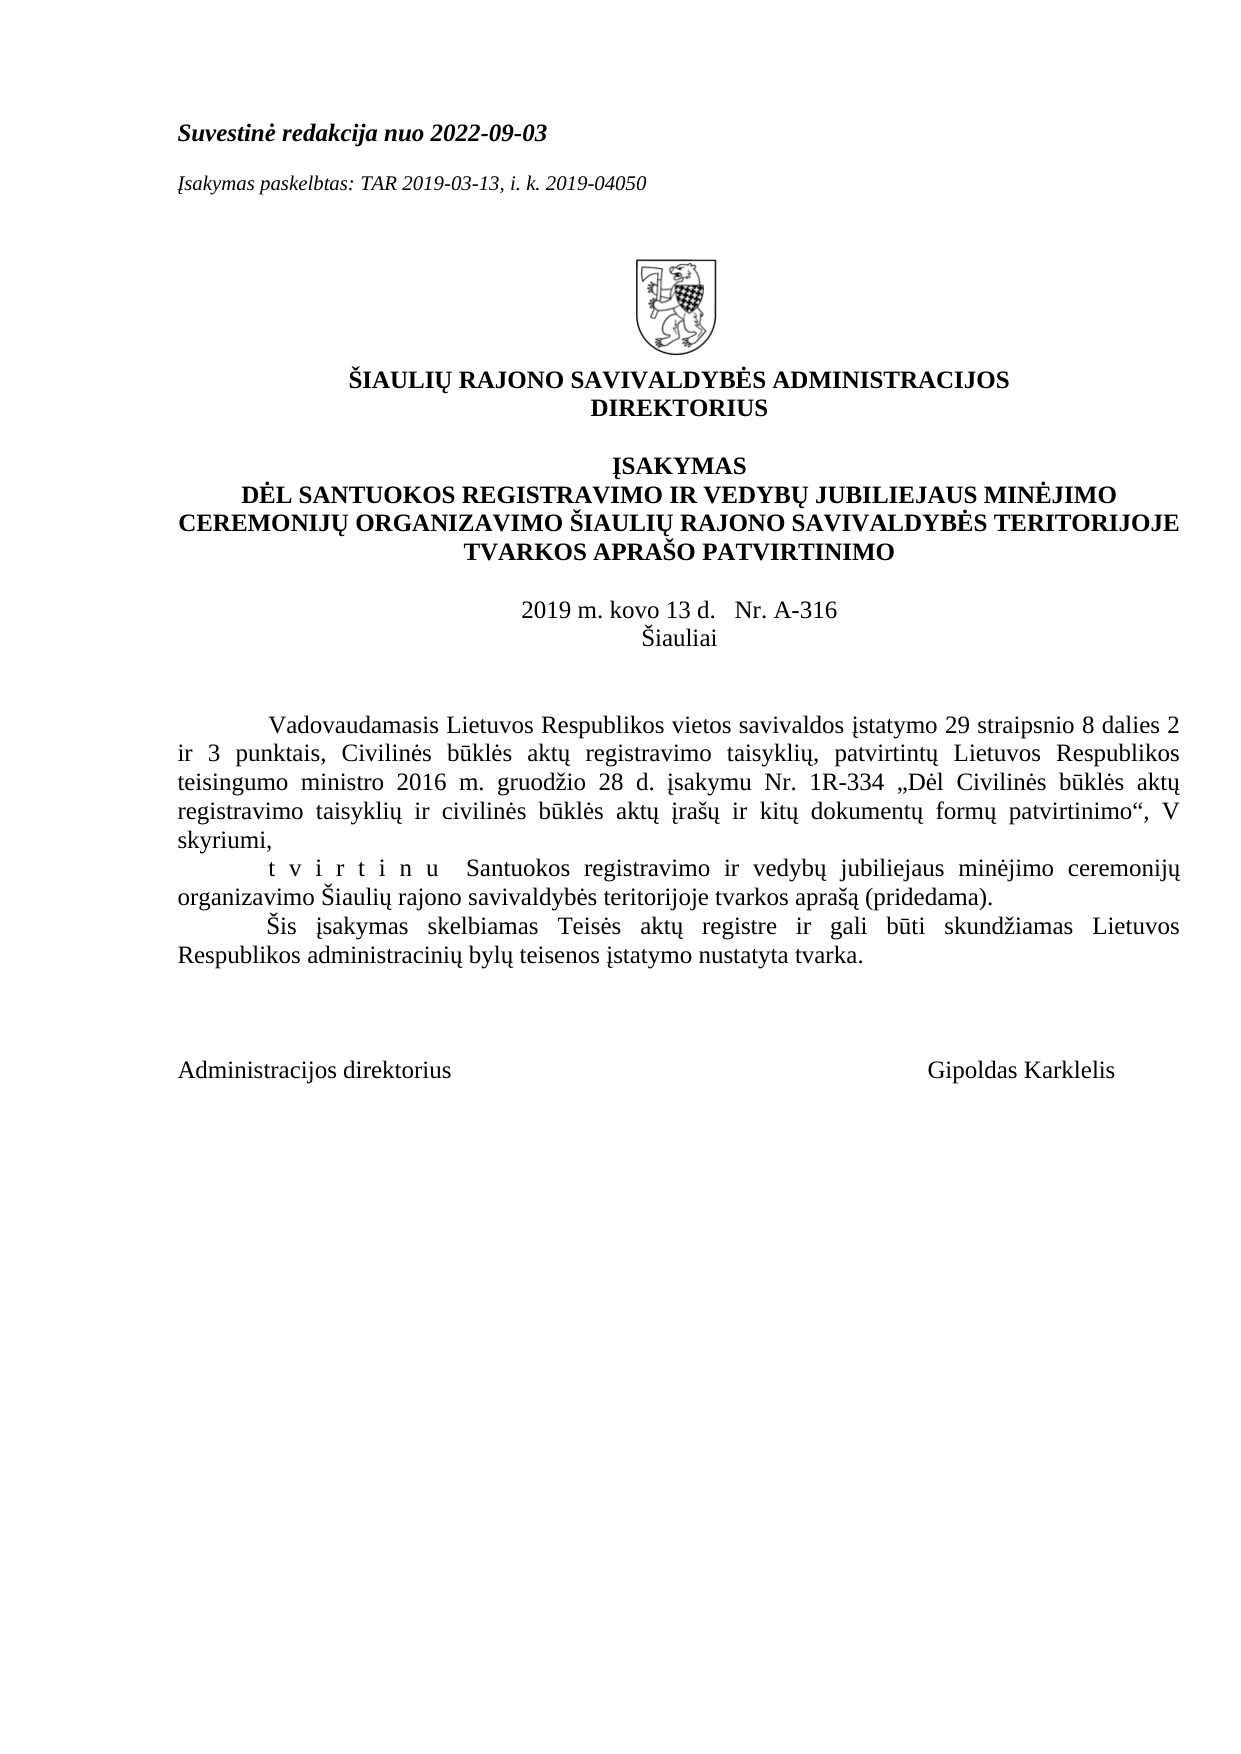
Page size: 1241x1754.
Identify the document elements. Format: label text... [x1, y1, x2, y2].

text ĮSAKYMAS [177, 451, 1181, 480]
text t v i r t i n u Santuokos registravimo ir vedybų jubiliejaus minėjimo ceremonijų organizavimo Šiaulių rajono savivaldybės teritorijoje tvarkos aprašą (pridedama). [177, 853, 1181, 911]
text DĖL SANTUOKOS REGISTRAVIMO IR VEDYBŲ JUBILIEJAUS MINĖJIMO CEREMONIJŲ ORGANIZAVIMO ŠIAULIŲ RAJONO SAVIVALDYBĖS TERITORIJOJE TVARKOS APRAŠO PATVIRTINIMO [177, 480, 1181, 566]
text Suvestinė redakcija nuo 2022-09-03 [177, 118, 1181, 147]
text Šiauliai [177, 623, 1181, 652]
text Administracijos direktorius Gipoldas Karklelis [177, 1055, 1181, 1083]
text Įsakymas paskelbtas: TAR 2019-03-13, i. k. 2019-04050 [177, 171, 1181, 195]
subtitle DIREKTORIUS [177, 393, 1181, 422]
text ŠIAULIŲ RAJONO SAVIVALDYBĖS ADMINISTRACIJOS [177, 365, 1181, 393]
text Vadovaudamasis Lietuvos Respublikos vietos savivaldos įstatymo 29 straipsnio 8 dalies 2 ir 3 punktais, Civilinės būklės aktų registravimo taisyklių, patvirtintų Lietuvos Respublikos teisingumo ministro 2016 m. gruodžio 28 d. įsakymu Nr. 1R-334 „Dėl Civilinės būklės aktų registravimo taisyklių ir civilinės būklės aktų įrašų ir kitų dokumentų formų patvirtinimo“, V skyriumi, [177, 710, 1181, 853]
text 2019 m. kovo 13 d. Nr. A-316 [177, 595, 1181, 623]
text Šis įsakymas skelbiamas Teisės aktų registre ir gali būti skundžiamas Lietuvos Respublikos administracinių bylų teisenos įstatymo nustatyta tvarka. [177, 911, 1181, 968]
